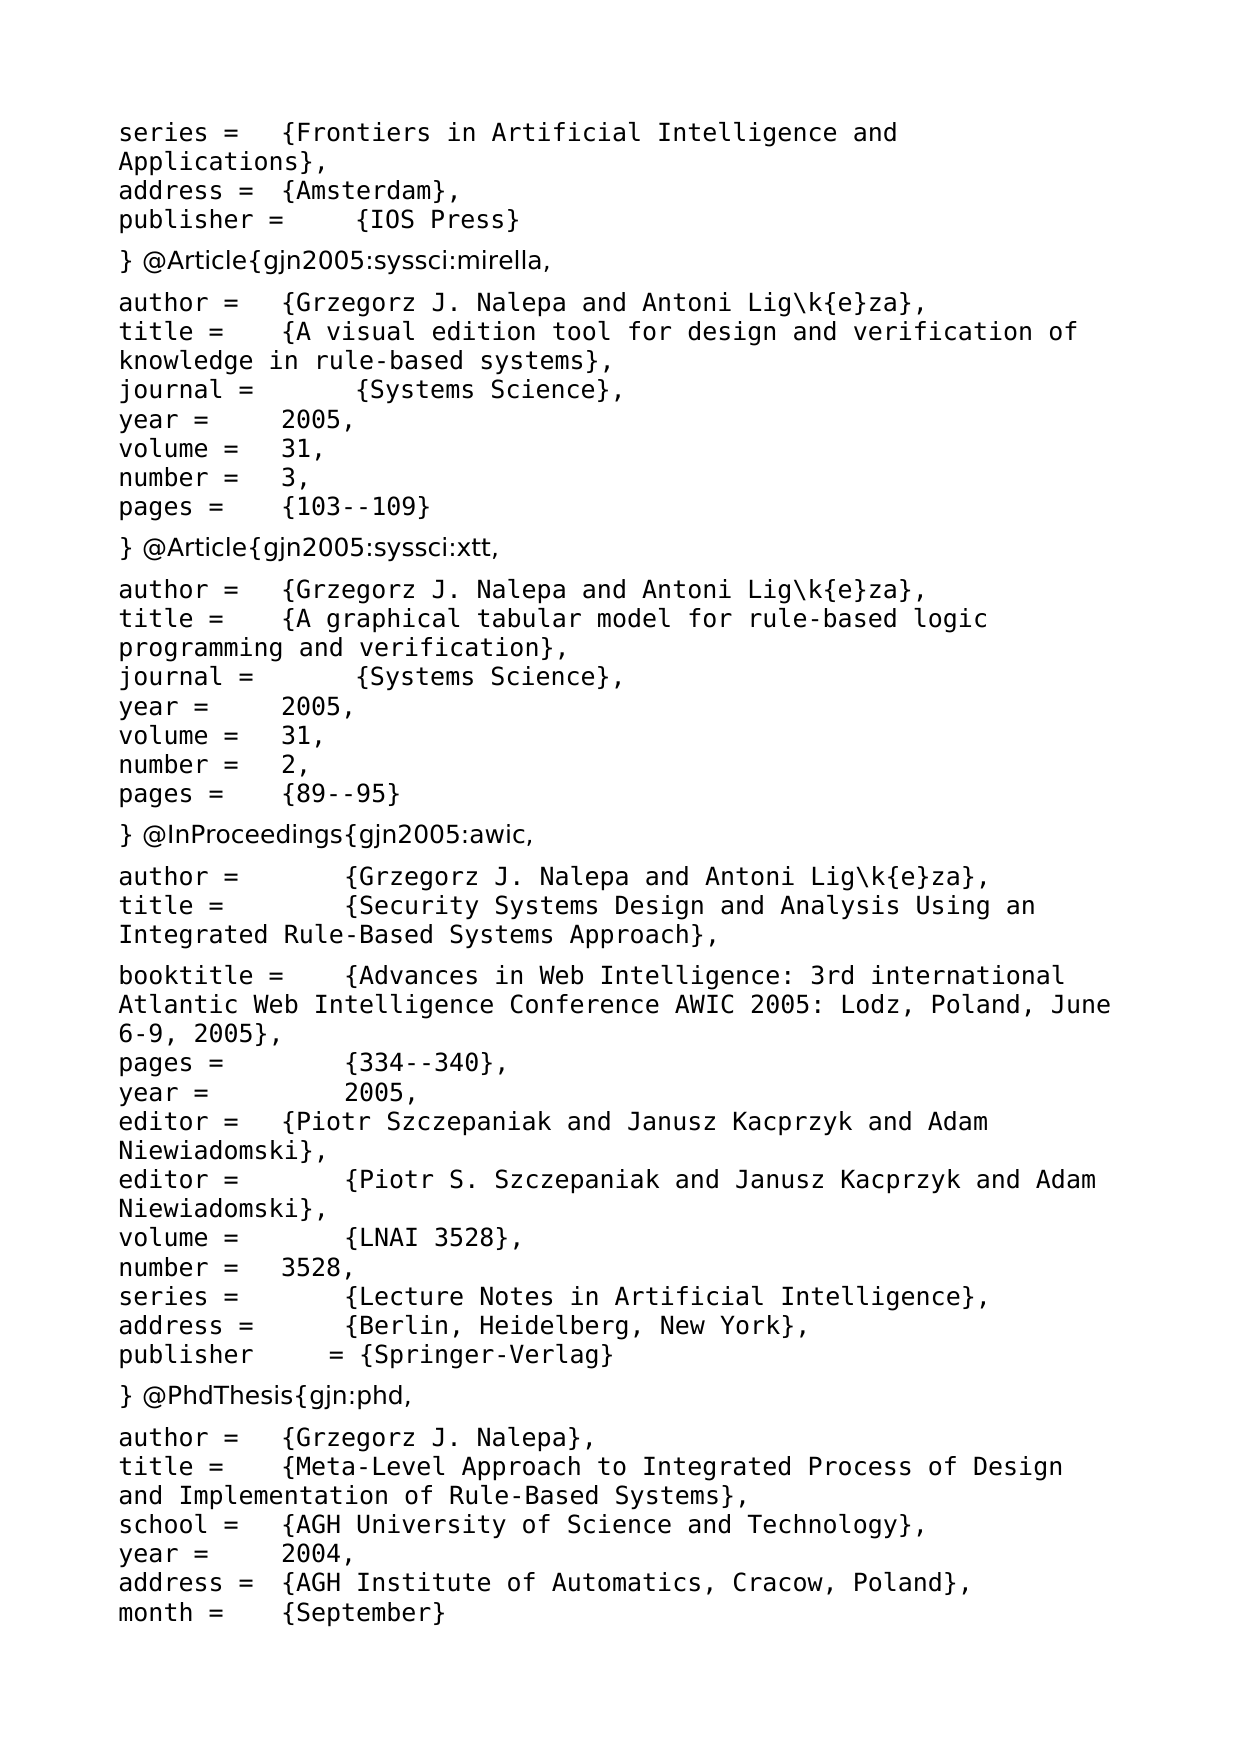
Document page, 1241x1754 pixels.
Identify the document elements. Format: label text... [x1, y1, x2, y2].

text } @Article{gjn2005:syssci:mirella, [118, 247, 1122, 276]
text } @InProceedings{gjn2005:awic, [118, 820, 1122, 849]
text booktitle = {Advances in Web Intelligence: 3rd international Atlantic Web Intelligence Conference AWIC 2005: Lodz, Poland, June 6-9, 2005}, pages = {334--340}, year = 2005, editor = {Piotr Szczepaniak and Janusz Kacprzyk and Adam Niewiadomski}, editor = {Piotr S. Szczepaniak and Janusz Kacprzyk and Adam Niewiadomski}, volume = {LNAI 3528}, number = 3528, series = {Lecture Notes in Artificial Intelligence}, address = {Berlin, Heidelberg, New York}, publisher = {Springer-Verlag} [118, 961, 1122, 1369]
text author = {Grzegorz J. Nalepa and Antoni Lig\k{e}za}, title = {A visual edition tool for design and verification of knowledge in rule-based systems}, journal = {Systems Science}, year = 2005, volume = 31, number = 3, pages = {103--109} [118, 288, 1122, 522]
text author = {Grzegorz J. Nalepa and Antoni Lig\k{e}za}, title = {A graphical tabular model for rule-based logic programming and verification}, journal = {Systems Science}, year = 2005, volume = 31, number = 2, pages = {89--95} [118, 575, 1122, 808]
text author = {Grzegorz J. Nalepa}, title = {Meta-Level Approach to Integrated Process of Design and Implementation of Rule-Based Systems}, school = {AGH University of Science and Technology}, year = 2004, address = {AGH Institute of Automatics, Cracow, Poland}, month = {September} [118, 1423, 1122, 1627]
text author = {Grzegorz J. Nalepa and Antoni Lig\k{e}za}, title = {Security Systems Design and Analysis Using an Integrated Rule-Based Systems Approach}, [118, 862, 1122, 949]
text series = {Frontiers in Artificial Intelligence and Applications}, address = {Amsterdam}, publisher = {IOS Press} [118, 118, 1122, 235]
text } @Article{gjn2005:syssci:xtt, [118, 533, 1122, 562]
text } @PhdThesis{gjn:phd, [118, 1381, 1122, 1410]
